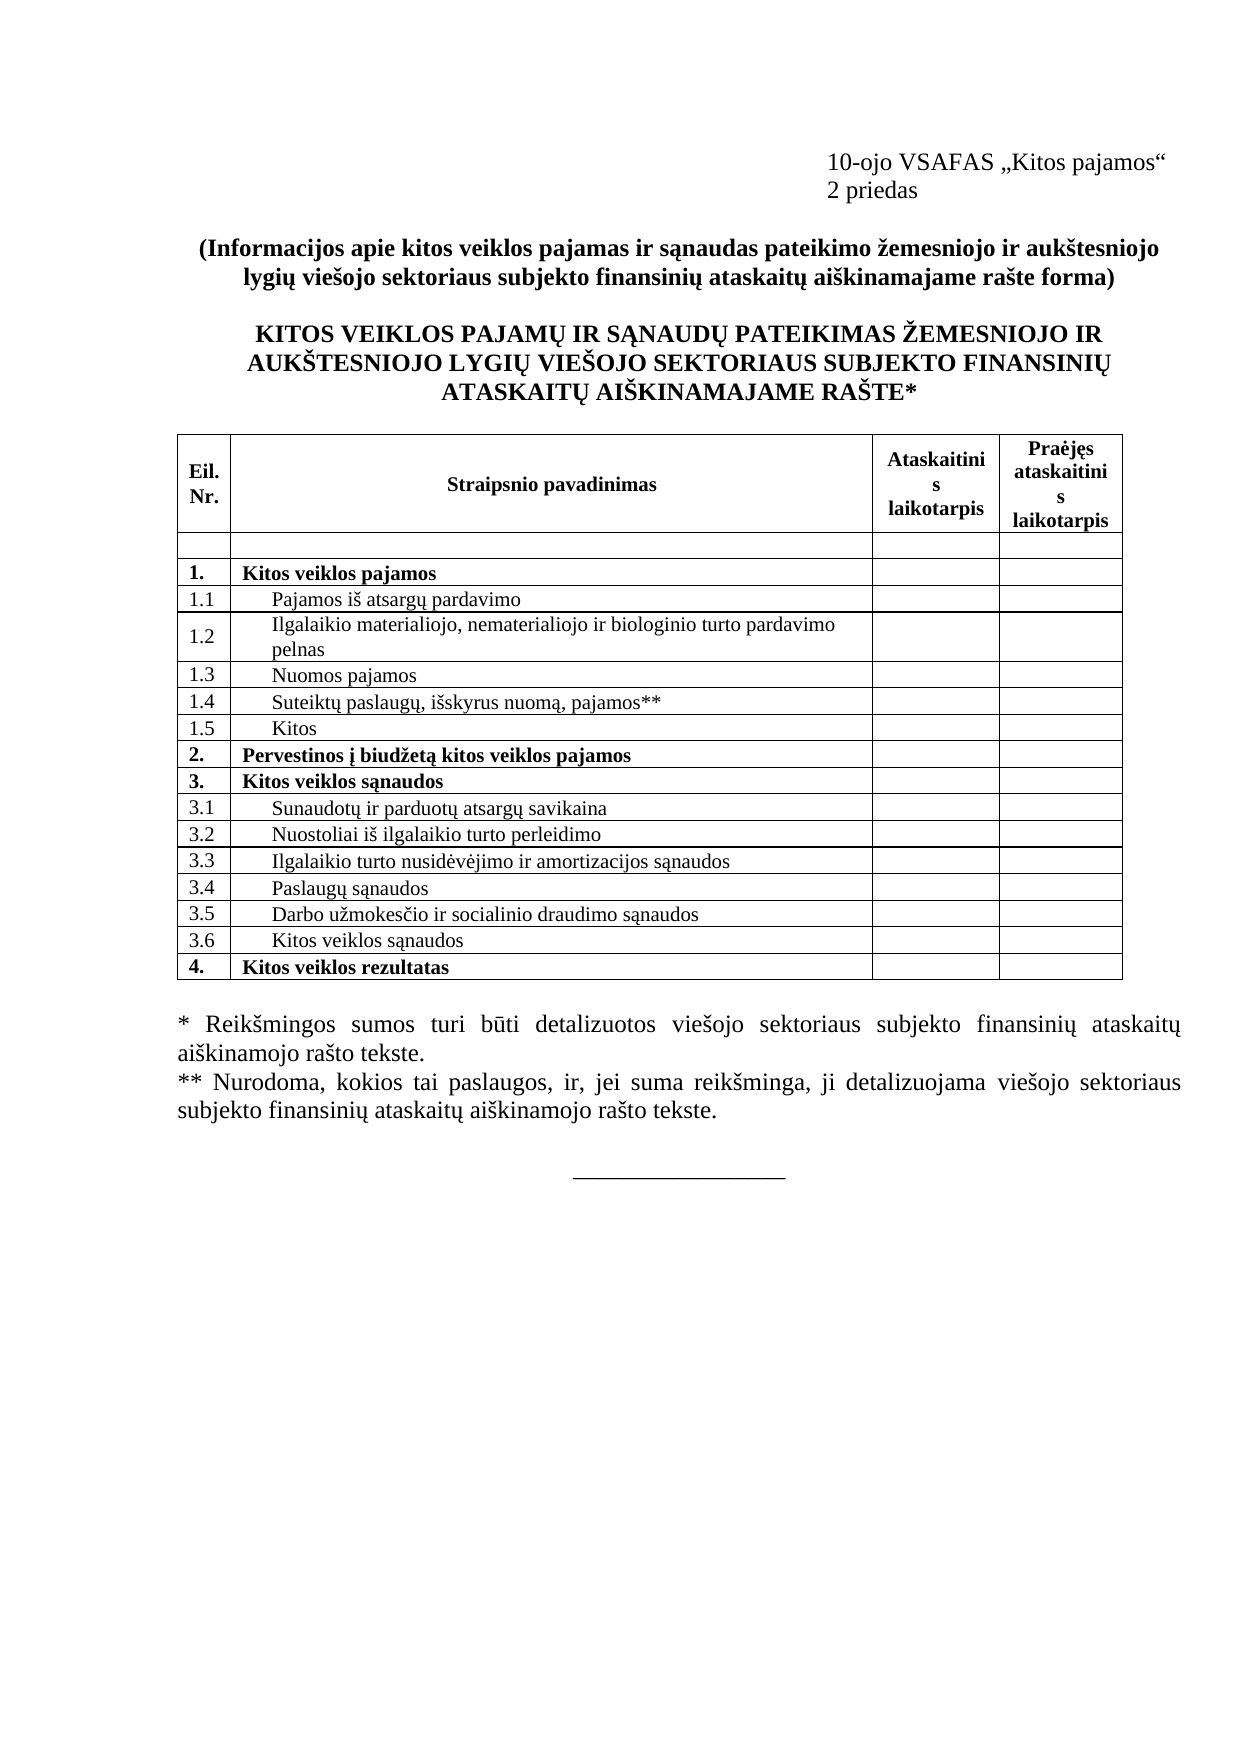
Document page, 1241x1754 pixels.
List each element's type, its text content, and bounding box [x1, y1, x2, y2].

table_cell 1.2 [178, 613, 230, 661]
table_cell [1000, 688, 1122, 714]
table_cell 3. [178, 768, 230, 793]
table_header Ataskaitinis laikotarpis [873, 435, 999, 532]
table_cell [873, 715, 999, 740]
table_cell [1000, 741, 1122, 767]
text 10-ojo VSAFAS „Kitos pajamos“ [827, 147, 1181, 176]
table_cell Kitos veiklos sąnaudos [231, 768, 872, 793]
table_cell 1.5 [178, 715, 230, 740]
table_cell 1.3 [178, 662, 230, 687]
table_cell [1000, 533, 1122, 558]
table_header Straipsnio pavadinimas [231, 435, 872, 532]
table_cell [873, 768, 999, 793]
table_cell [873, 741, 999, 767]
table_cell 1. [178, 559, 230, 585]
table_cell [1000, 848, 1122, 873]
table_cell 1.4 [178, 688, 230, 714]
text _________________ [177, 1153, 1181, 1182]
table_cell Suteiktų paslaugų, išskyrus nuomą, pajamos** [231, 688, 872, 714]
table_cell Paslaugų sąnaudos [231, 874, 872, 899]
table_cell Kitos [231, 715, 872, 740]
table_cell [873, 821, 999, 846]
table_cell [873, 874, 999, 899]
table_cell [873, 533, 999, 558]
table_cell [873, 954, 999, 979]
table_cell [873, 688, 999, 714]
table_cell Kitos veiklos sąnaudos [231, 927, 872, 953]
table_cell Darbo užmokesčio ir socialinio draudimo sąnaudos [231, 901, 872, 926]
table_cell [1000, 613, 1122, 661]
table_cell [1000, 874, 1122, 899]
table_cell 3.6 [178, 927, 230, 953]
table_cell Nuomos pajamos [231, 662, 872, 687]
table_cell 3.4 [178, 874, 230, 899]
table_cell [1000, 586, 1122, 611]
table_cell [1000, 662, 1122, 687]
table_cell [873, 662, 999, 687]
table_cell 4. [178, 954, 230, 979]
table_cell [1000, 559, 1122, 585]
table_cell 3.3 [178, 848, 230, 873]
table_cell [231, 533, 872, 558]
table_cell [873, 613, 999, 661]
table_cell [1000, 821, 1122, 846]
table_cell Sunaudotų ir parduotų atsargų savikaina [231, 794, 872, 820]
table_cell [873, 927, 999, 953]
table_cell [1000, 768, 1122, 793]
table_cell Kitos veiklos pajamos [231, 559, 872, 585]
table_cell [1000, 954, 1122, 979]
table_cell [873, 848, 999, 873]
table_cell [873, 794, 999, 820]
table_cell Ilgalaikio turto nusidėvėjimo ir amortizacijos sąnaudos [231, 848, 872, 873]
table_cell Pervestinos į biudžetą kitos veiklos pajamos [231, 741, 872, 767]
table_cell [873, 586, 999, 611]
table_cell [1000, 927, 1122, 953]
table_cell [178, 533, 230, 558]
table_cell 3.1 [178, 794, 230, 820]
table_cell [1000, 901, 1122, 926]
table_cell [1000, 715, 1122, 740]
table_cell Nuostoliai iš ilgalaikio turto perleidimo [231, 821, 872, 846]
table_cell 1.1 [178, 586, 230, 611]
table_cell Kitos veiklos rezultatas [231, 954, 872, 979]
table_header Praėjęs ataskaitinis laikotarpis [1000, 435, 1122, 532]
table_cell [873, 901, 999, 926]
table_cell Ilgalaikio materialiojo, nematerialiojo ir biologinio turto pardavimo pelnas [231, 613, 872, 661]
table_cell 3.2 [178, 821, 230, 846]
table_cell Pajamos iš atsargų pardavimo [231, 586, 872, 611]
table_cell 2. [178, 741, 230, 767]
table_cell [873, 559, 999, 585]
text KITOS VEIKLOS PAJAMŲ IR SĄNAUDŲ PATEIKIMAS ŽEMESNIOJO IR AUKŠTESNIOJO LYGIŲ VIEŠOJO SEKTORIAUS SUBJEKTO FINANSINIŲ ATASKAITŲ AIŠKINAMAJAME RAŠTE* [177, 319, 1181, 406]
table_cell [1000, 794, 1122, 820]
text ** Nurodoma, kokios tai paslaugos, ir, jei suma reikšminga, ji detalizuojama viešojo sektoriaus subjekto finansinių ataskaitų aiškinamojo rašto tekste. [177, 1067, 1181, 1124]
text * Reikšmingos sumos turi būti detalizuotos viešojo sektoriaus subjekto finansinių ataskaitų aiškinamojo rašto tekste. [177, 1009, 1181, 1067]
table_cell 3.5 [178, 901, 230, 926]
table_header Eil. Nr. [178, 435, 230, 532]
text 2 priedas [827, 176, 1181, 204]
text (Informacijos apie kitos veiklos pajamas ir sąnaudas pateikimo žemesniojo ir aukštesniojo lygių viešojo sektoriaus subjekto finansinių ataskaitų aiškinamajame rašte forma) [177, 233, 1181, 291]
